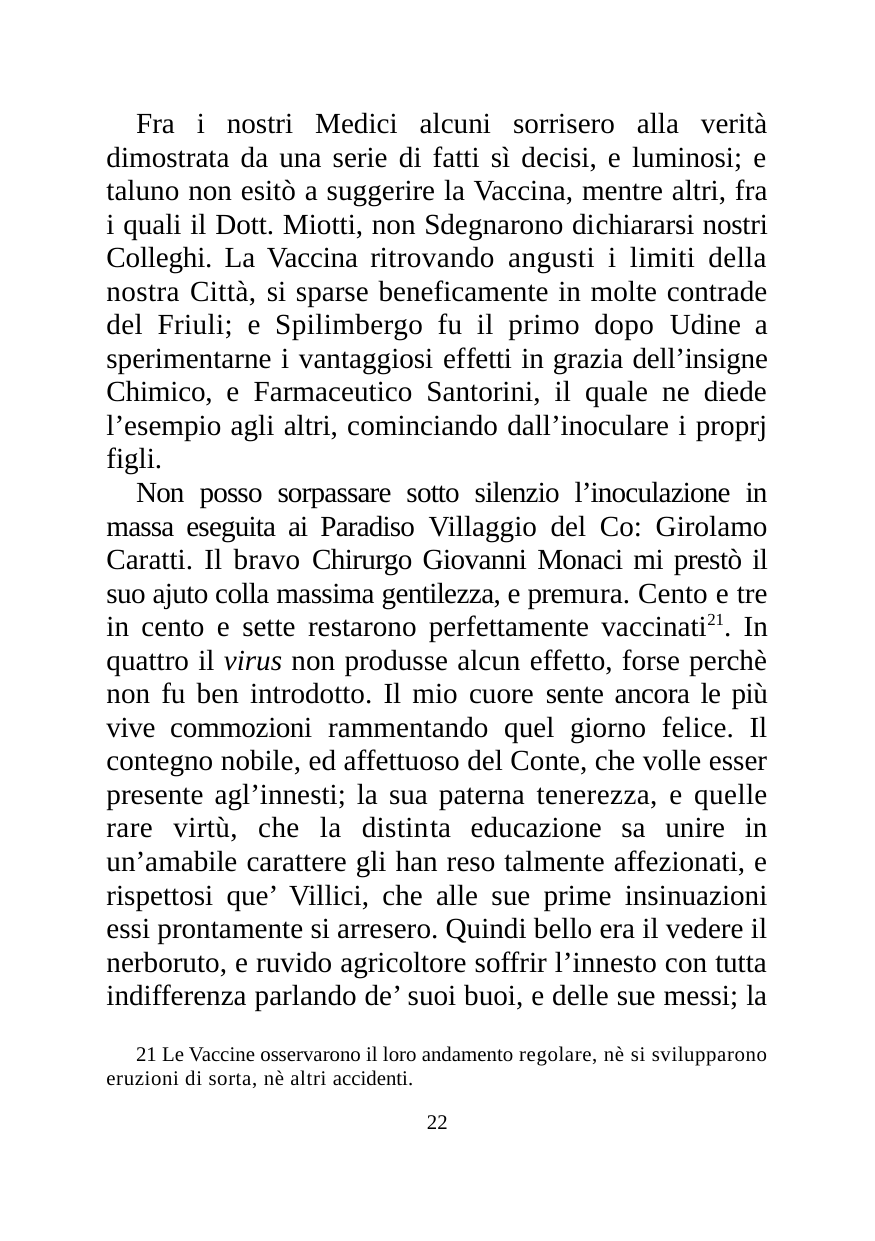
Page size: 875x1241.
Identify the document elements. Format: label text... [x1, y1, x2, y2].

text Non posso sorpassare sotto silenzio l’inoculazione in massa eseguita ai Paradiso Villaggio del Co: Girolamo Caratti. Il bravo Chirurgo Giovanni Monaci mi prestò il suo ajuto colla massima gentilezza, e premura. Cento e tre in cento e sette restarono perfettamente vaccinati. In quattro il virus non produsse alcun effetto, forse perchè non fu ben introdotto. Il mio cuore sente ancora le più vive commozioni rammentando quel giorno felice. Il contegno nobile, ed affettuoso del Conte, che volle esser presente agl’innesti; la sua paterna tenerezza, e quelle rare virtù, che la distinta educazione sa unire in un’amabile carattere gli han reso talmente affezionati, e rispettosi que’ Villici, che alle sue prime insinuazioni essi prontamente si arresero. Quindi bello era il vedere il nerboruto, e ruvido agricoltore soffrir l’innesto con tutta indifferenza parlando de’ suoi buoi, e delle sue messi; la [106, 475, 768, 1012]
text Le Vaccine osservarono il loro andamento regolare, nè si svilupparono eruzioni di sorta, nè altri accidenti. [106, 1042, 768, 1090]
text Fra i nostri Medici alcuni sorrisero alla verità dimostrata da una serie di fatti sì decisi, e luminosi; e taluno non esitò a suggerire la Vaccina, mentre altri, fra i quali il Dott. Miotti, non Sdegnarono dichiararsi nostri Colleghi. La Vaccina ritrovando angusti i limiti della nostra Città, si sparse beneficamente in molte contrade del Friuli; e Spilimbergo fu il primo dopo Udine a sperimentarne i vantaggiosi effetti in grazia dell’insigne Chimico, e Farmaceutico Santorini, il quale ne diede l’esempio agli altri, cominciando dall’inoculare i proprj figli. [106, 106, 768, 475]
